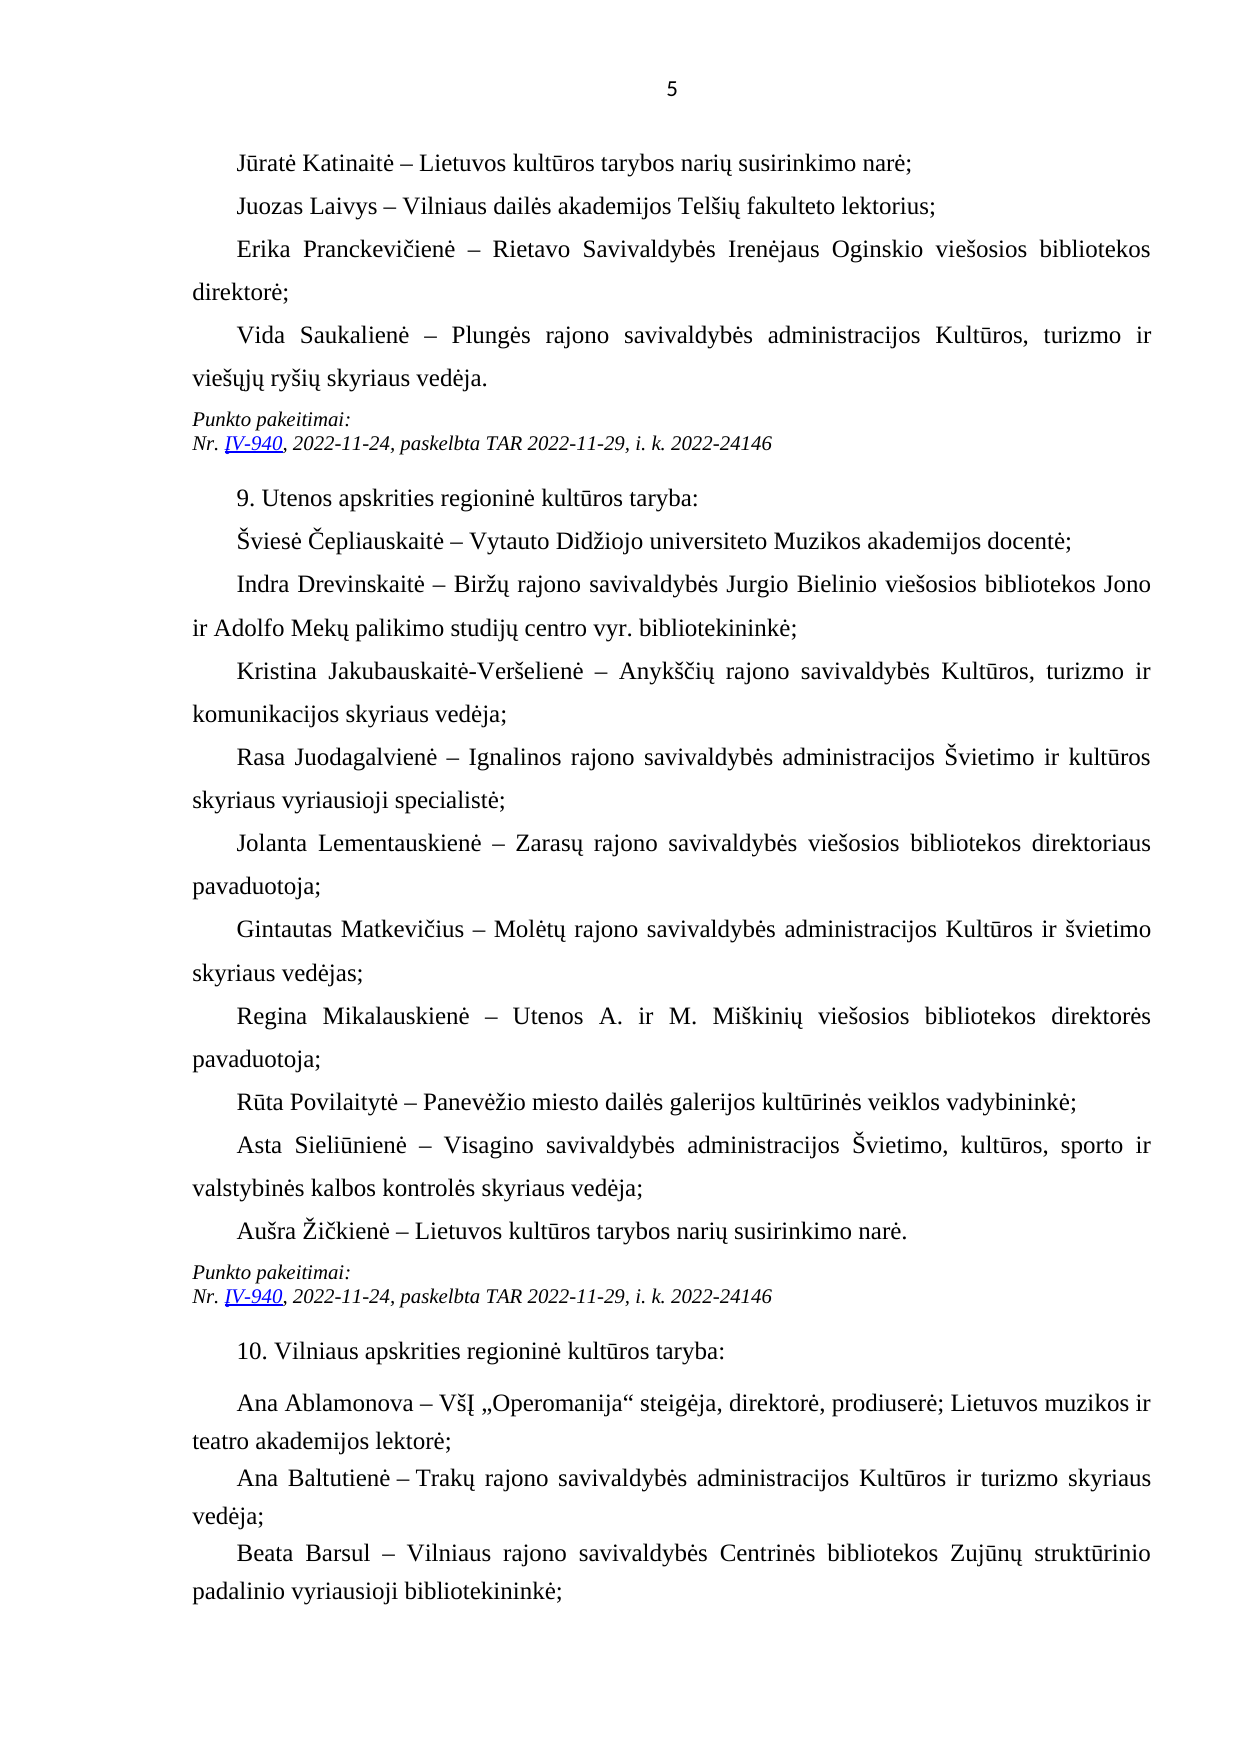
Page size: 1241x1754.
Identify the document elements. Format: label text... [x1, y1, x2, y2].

text Jūratė Katinaitė – Lietuvos kultūros tarybos narių susirinkimo narė; [192, 148, 1152, 176]
text Regina Mikalauskienė – Utenos A. ir M. Miškinių viešosios bibliotekos direktorės pavaduotoja; [192, 1001, 1152, 1073]
text Ana Ablamonova – VšĮ „Operomanija“ steigėja, direktorė, prodiuserė; Lietuvos muzikos ir teatro akademijos lektorė; [192, 1379, 1152, 1454]
text 9. Utenos apskrities regioninė kultūros taryba: [192, 483, 1152, 512]
text Ana Baltutienė – Trakų rajono savivaldybės administracijos Kultūros ir turizmo skyriaus vedėja; [192, 1454, 1152, 1529]
text 10. Vilniaus apskrities regioninė kultūros taryba: [192, 1336, 1152, 1365]
text Aušra Žičkienė – Lietuvos kultūros tarybos narių susirinkimo narė. [192, 1216, 1152, 1245]
text Juozas Laivys – Vilniaus dailės akademijos Telšių fakulteto lektorius; [192, 191, 1152, 219]
text Rasa Juodagalvienė – Ignalinos rajono savivaldybės administracijos Švietimo ir kultūros skyriaus vyriausioji specialistė; [192, 742, 1152, 814]
text Punkto pakeitimai: [192, 406, 1152, 431]
text Asta Sieliūnienė – Visagino savivaldybės administracijos Švietimo, kultūros, sporto ir valstybinės kalbos kontrolės skyriaus vedėja; [192, 1130, 1152, 1202]
text Indra Drevinskaitė – Biržų rajono savivaldybės Jurgio Bielinio viešosios bibliotekos Jono ir Adolfo Mekų palikimo studijų centro vyr. bibliotekininkė; [192, 569, 1152, 641]
text Nr. ĮV-940, 2022-11-24, paskelbta TAR 2022-11-29, i. k. 2022-24146 [192, 431, 1152, 454]
text Vida Saukalienė – Plungės rajono savivaldybės administracijos Kultūros, turizmo ir viešųjų ryšių skyriaus vedėja. [192, 320, 1152, 392]
text Beata Barsul – Vilniaus rajono savivaldybės Centrinės bibliotekos Zujūnų struktūrinio padalinio vyriausioji bibliotekininkė; [192, 1529, 1152, 1604]
text Rūta Povilaitytė – Panevėžio miesto dailės galerijos kultūrinės veiklos vadybininkė; [192, 1087, 1152, 1116]
text Nr. ĮV-940, 2022-11-24, paskelbta TAR 2022-11-29, i. k. 2022-24146 [192, 1284, 1152, 1308]
text Gintautas Matkevičius – Molėtų rajono savivaldybės administracijos Kultūros ir švietimo skyriaus vedėjas; [192, 914, 1152, 986]
text Kristina Jakubauskaitė-Veršelienė – Anykščių rajono savivaldybės Kultūros, turizmo ir komunikacijos skyriaus vedėja; [192, 656, 1152, 728]
text Šviesė Čepliauskaitė – Vytauto Didžiojo universiteto Muzikos akademijos docentė; [192, 526, 1152, 555]
text Jolanta Lementauskienė – Zarasų rajono savivaldybės viešosios bibliotekos direktoriaus pavaduotoja; [192, 828, 1152, 900]
text Punkto pakeitimai: [192, 1259, 1152, 1284]
text Erika Pranckevičienė – Rietavo Savivaldybės Irenėjaus Oginskio viešosios bibliotekos direktorė; [192, 234, 1152, 306]
